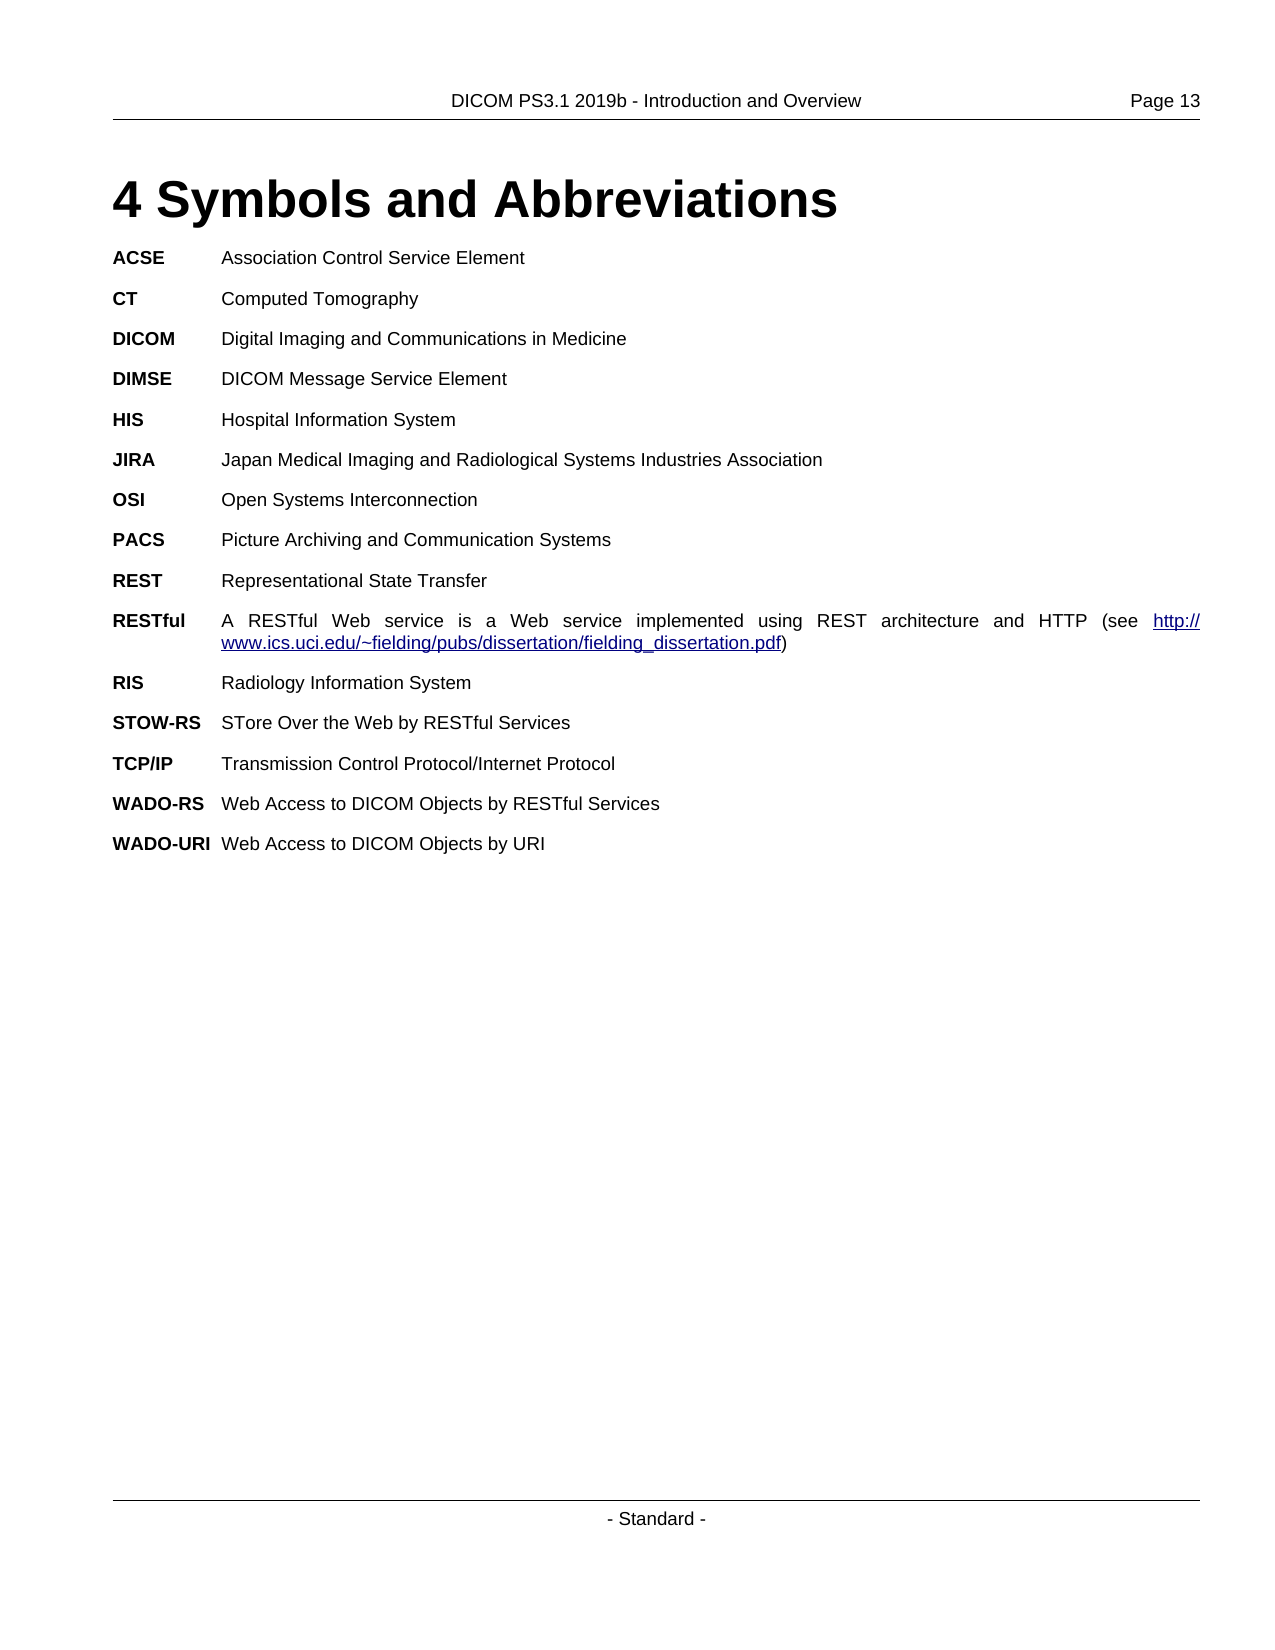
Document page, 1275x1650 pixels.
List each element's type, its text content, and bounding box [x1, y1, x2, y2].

text 4 Symbols and Abbreviations [112, 169, 1200, 228]
text TCP/IP Transmission Control Protocol/Internet Protocol [112, 752, 1200, 774]
text OSI Open Systems Interconnection [112, 489, 1200, 511]
text JIRA Japan Medical Imaging and Radiological Systems Industries Association [112, 449, 1200, 470]
text ACSE Association Control Service Element [112, 247, 1200, 269]
text STOW-RS STore Over the Web by RESTful Services [112, 712, 1200, 734]
text REST Representational State Transfer [112, 569, 1200, 591]
text WADO-URI Web Access to DICOM Objects by URI [112, 833, 1200, 854]
text CT Computed Tomography [112, 287, 1200, 309]
text DIMSE DICOM Message Service Element [112, 368, 1200, 389]
text WADO-RS Web Access to DICOM Objects by RESTful Services [112, 793, 1200, 814]
text PACS Picture Archiving and Communication Systems [112, 529, 1200, 551]
text RESTful A RESTful Web service is a Web service implemented using REST architecture and HTTP (see http://​www.ics.uci.edu/​~fielding/​pubs/​dissertation/​fielding_dissertation.pdf) [112, 610, 1200, 653]
text HIS Hospital Information System [112, 408, 1200, 430]
text RIS Radiology Information System [112, 672, 1200, 693]
text DICOM Digital Imaging and Communications in Medicine [112, 328, 1200, 349]
